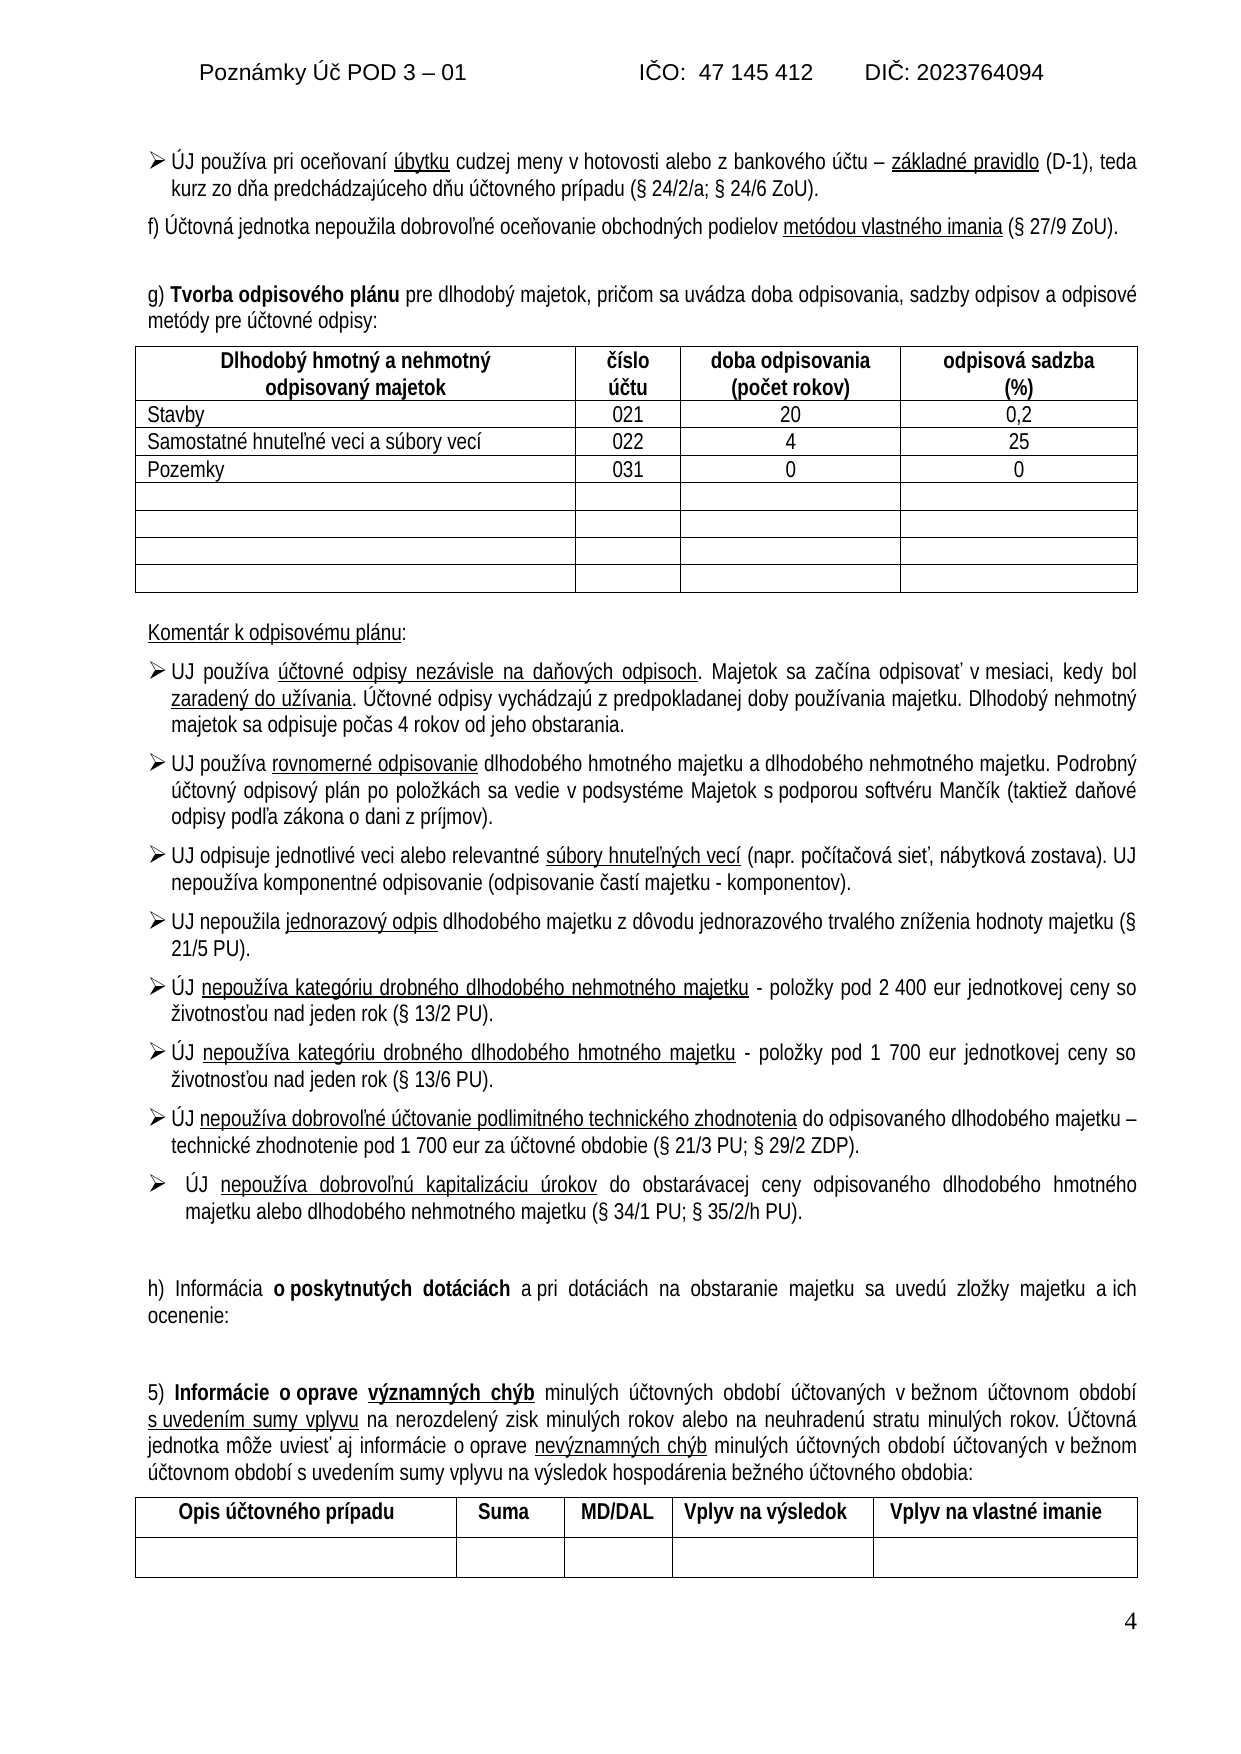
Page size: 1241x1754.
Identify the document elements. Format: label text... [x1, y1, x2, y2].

table_cell [136, 1538, 456, 1577]
table_cell [565, 1538, 672, 1577]
subtitle h) Informácia o poskytnutých dotáciách a pri dotáciách na obstaranie majetku sa uvedú zložky majetku a ich ocenenie: [148, 1275, 1137, 1328]
list UJ používa rovnomerné odpisovanie dlhodobého hmotného majetku a dlhodobého nehmotného majetku. Podrobný účtovný odpisový plán po položkách sa vedie v podsystéme Majetok s podporou softvéru Mančík (taktiež daňové odpisy podľa zákona o dani z príjmov). [148, 750, 1137, 829]
table_cell [681, 538, 900, 564]
table_header číslo účtu [576, 347, 680, 400]
table_cell Stavby [136, 401, 575, 427]
table_cell 0,2 [901, 401, 1137, 427]
table_cell [681, 565, 900, 592]
table_cell [673, 1538, 873, 1577]
table_header Vplyv na vlastné imanie [874, 1498, 1137, 1537]
table_cell 0 [901, 456, 1137, 482]
table_cell [874, 1538, 1137, 1577]
table_cell [901, 483, 1137, 509]
table_cell 20 [681, 401, 900, 427]
table_cell [576, 565, 680, 592]
table_header Dlhodobý hmotný a nehmotný odpisovaný majetok [136, 347, 575, 400]
table_cell [901, 538, 1137, 564]
list ÚJ používa pri oceňovaní úbytku cudzej meny v hotovosti alebo z bankového účtu – základné pravidlo (D-1), teda kurz zo dňa predchádzajúceho dňu účtovného prípadu (§ 24/2/a; § 24/6 ZoU). [148, 148, 1137, 201]
table_cell Pozemky [136, 456, 575, 482]
table_cell [681, 511, 900, 537]
list UJ nepoužila jednorazový odpis dlhodobého majetku z dôvodu jednorazového trvalého zníženia hodnoty majetku (§ 21/5 PU). [148, 908, 1137, 961]
table_header Vplyv na výsledok [673, 1498, 873, 1537]
table_cell [136, 511, 575, 537]
subtitle 5) Informácie o oprave významných chýb minulých účtovných období účtovaných v bežnom účtovnom období s uvedením sumy vplyvu na nerozdelený zisk minulých rokov alebo na neuhradenú stratu minulých rokov. Účtovná jednotka môže uviesť aj informácie o oprave nevýznamných chýb minulých účtovných období účtovaných v bežnom účtovnom období s uvedením sumy vplyvu na výsledok hospodárenia bežného účtovného obdobia: [148, 1379, 1137, 1485]
table_header doba odpisovania (počet rokov) [681, 347, 900, 400]
table_cell 25 [901, 428, 1137, 455]
table_cell 0 [681, 456, 900, 482]
table_cell [136, 538, 575, 564]
list ÚJ nepoužíva dobrovoľnú kapitalizáciu úrokov do obstarávacej ceny odpisovaného dlhodobého hmotného majetku alebo dlhodobého nehmotného majetku (§ 34/1 PU; § 35/2/h PU). [148, 1171, 1137, 1224]
text f) Účtovná jednotka nepoužila dobrovoľné oceňovanie obchodných podielov metódou vlastného imania (§ 27/9 ZoU). [148, 213, 1137, 240]
table_cell [576, 511, 680, 537]
list ÚJ nepoužíva kategóriu drobného dlhodobého hmotného majetku - položky pod 1 700 eur jednotkovej ceny so životnosťou nad jeden rok (§ 13/6 PU). [148, 1039, 1137, 1092]
list UJ používa účtovné odpisy nezávisle na daňových odpisoch. Majetok sa začína odpisovať v mesiaci, kedy bol zaradený do užívania. Účtovné odpisy vychádzajú z predpokladanej doby používania majetku. Dlhodobý nehmotný majetok sa odpisuje počas 4 rokov od jeho obstarania. [148, 658, 1137, 737]
table_header odpisová sadzba (%) [901, 347, 1137, 400]
subtitle g) Tvorba odpisového plánu pre dlhodobý majetok, pričom sa uvádza doba odpisovania, sadzby odpisov a odpisové metódy pre účtovné odpisy: [148, 281, 1137, 334]
table_cell 022 [576, 428, 680, 455]
table_cell [681, 483, 900, 509]
list ÚJ nepoužíva dobrovoľné účtovanie podlimitného technického zhodnotenia do odpisovaného dlhodobého majetku – technické zhodnotenie pod 1 700 eur za účtovné obdobie (§ 21/3 PU; § 29/2 ZDP). [148, 1105, 1137, 1158]
list ÚJ nepoužíva kategóriu drobného dlhodobého nehmotného majetku - položky pod 2 400 eur jednotkovej ceny so životnosťou nad jeden rok (§ 13/2 PU). [148, 973, 1137, 1027]
table_cell 031 [576, 456, 680, 482]
table_cell [457, 1538, 564, 1577]
table_cell [901, 565, 1137, 592]
table_header MD/DAL [565, 1498, 672, 1537]
table_header Suma [457, 1498, 564, 1537]
text Komentár k odpisovému plánu: [148, 619, 1137, 645]
list UJ odpisuje jednotlivé veci alebo relevantné súbory hnuteľných vecí (napr. počítačová sieť, nábytková zostava). UJ nepoužíva komponentné odpisovanie (odpisovanie častí majetku - komponentov). [148, 842, 1137, 895]
table_cell [136, 483, 575, 509]
table_cell [576, 483, 680, 509]
table_cell [901, 511, 1137, 537]
table_cell [576, 538, 680, 564]
table_header Opis účtovného prípadu [136, 1498, 456, 1537]
table_cell [136, 565, 575, 592]
table_cell 4 [681, 428, 900, 455]
table_cell 021 [576, 401, 680, 427]
table_cell Samostatné hnuteľné veci a súbory vecí [136, 428, 575, 455]
